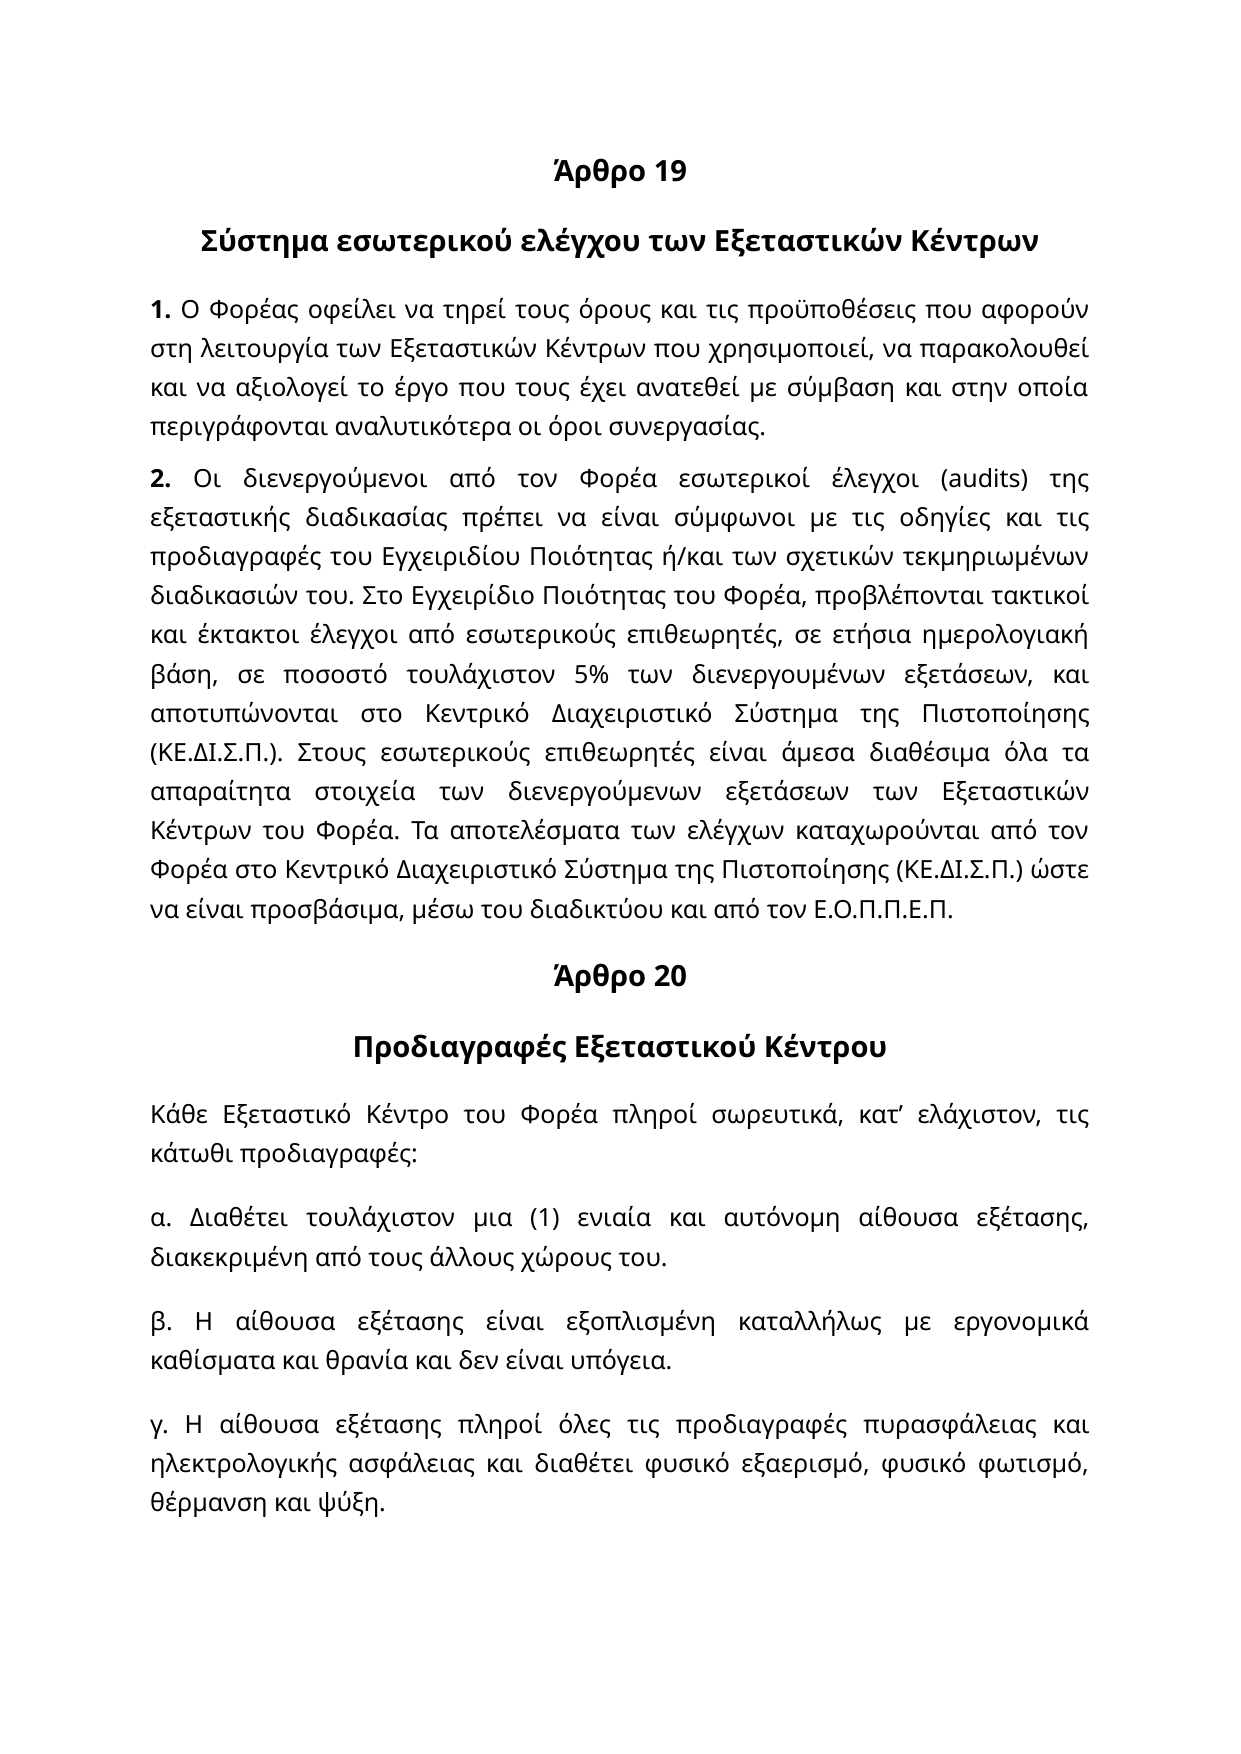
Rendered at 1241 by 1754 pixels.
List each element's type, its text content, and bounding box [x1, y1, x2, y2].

text 1. Ο Φορέας οφείλει να τηρεί τους όρους και τις προϋποθέσεις που αφορούν στη λειτουργία των Εξεταστικών Κέντρων που χρησιμοποιεί, να παρακολουθεί και να αξιολογεί το έργο που τους έχει ανατεθεί με σύμβαση και στην οποία περιγράφονται αναλυτικότερα οι όροι συνεργασίας. [150, 291, 1090, 443]
subtitle Προδιαγραφές Εξεταστικού Κέντρου [150, 1026, 1090, 1066]
subtitle Άρθρο 20 [150, 955, 1090, 995]
text β. Η αίθουσα εξέτασης είναι εξοπλισμένη καταλλήλως με εργονομικά καθίσματα και θρανία και δεν είναι υπόγεια. [150, 1303, 1090, 1377]
subtitle Άρθρο 19 [150, 150, 1090, 190]
text 2. Οι διενεργούμενοι από τον Φορέα εσωτερικοί έλεγχοι (audits) της εξεταστικής διαδικασίας πρέπει να είναι σύμφωνοι με τις οδηγίες και τις προδιαγραφές του Εγχειριδίου Ποιότητας ή/και των σχετικών τεκμηριωμένων διαδικασιών του. Στο Εγχειρίδιο Ποιότητας του Φορέα, προβλέπονται τακτικοί και έκτακτοι έλεγχοι από εσωτερικούς επιθεωρητές, σε ετήσια ημερολογιακή βάση, σε ποσοστό τουλάχιστον 5% των διενεργουμένων εξετάσεων, και αποτυπώνονται στο Κεντρικό Διαχειριστικό Σύστημα της Πιστοποίησης (ΚΕ.ΔΙ.Σ.Π.). Στους εσωτερικούς επιθεωρητές είναι άμεσα διαθέσιμα όλα τα απαραίτητα στοιχεία των διενεργούμενων εξετάσεων των Εξεταστικών Κέντρων του Φορέα. Τα αποτελέσματα των ελέγχων καταχωρούνται από τον Φορέα στο Κεντρικό Διαχειριστικό Σύστημα της Πιστοποίησης (ΚΕ.ΔΙ.Σ.Π.) ώστε να είναι προσβάσιμα, μέσω του διαδικτύου και από τον Ε.Ο.Π.Π.Ε.Π. [150, 460, 1090, 925]
subtitle Σύστημα εσωτερικού ελέγχου των Εξεταστικών Κέντρων [150, 221, 1090, 260]
text γ. Η αίθουσα εξέτασης πληροί όλες τις προδιαγραφές πυρασφάλειας και ηλεκτρολογικής ασφάλειας και διαθέτει φυσικό εξαερισμό, φυσικό φωτισμό, θέρμανση και ψύξη. [150, 1407, 1090, 1519]
text Κάθε Εξεταστικό Κέντρο του Φορέα πληροί σωρευτικά, κατ’ ελάχιστον, τις κάτωθι προδιαγραφές: [150, 1097, 1090, 1170]
text α. Διαθέτει τουλάχιστον μια (1) ενιαία και αυτόνομη αίθουσα εξέτασης, διακεκριμένη από τους άλλους χώρους του. [150, 1200, 1090, 1273]
